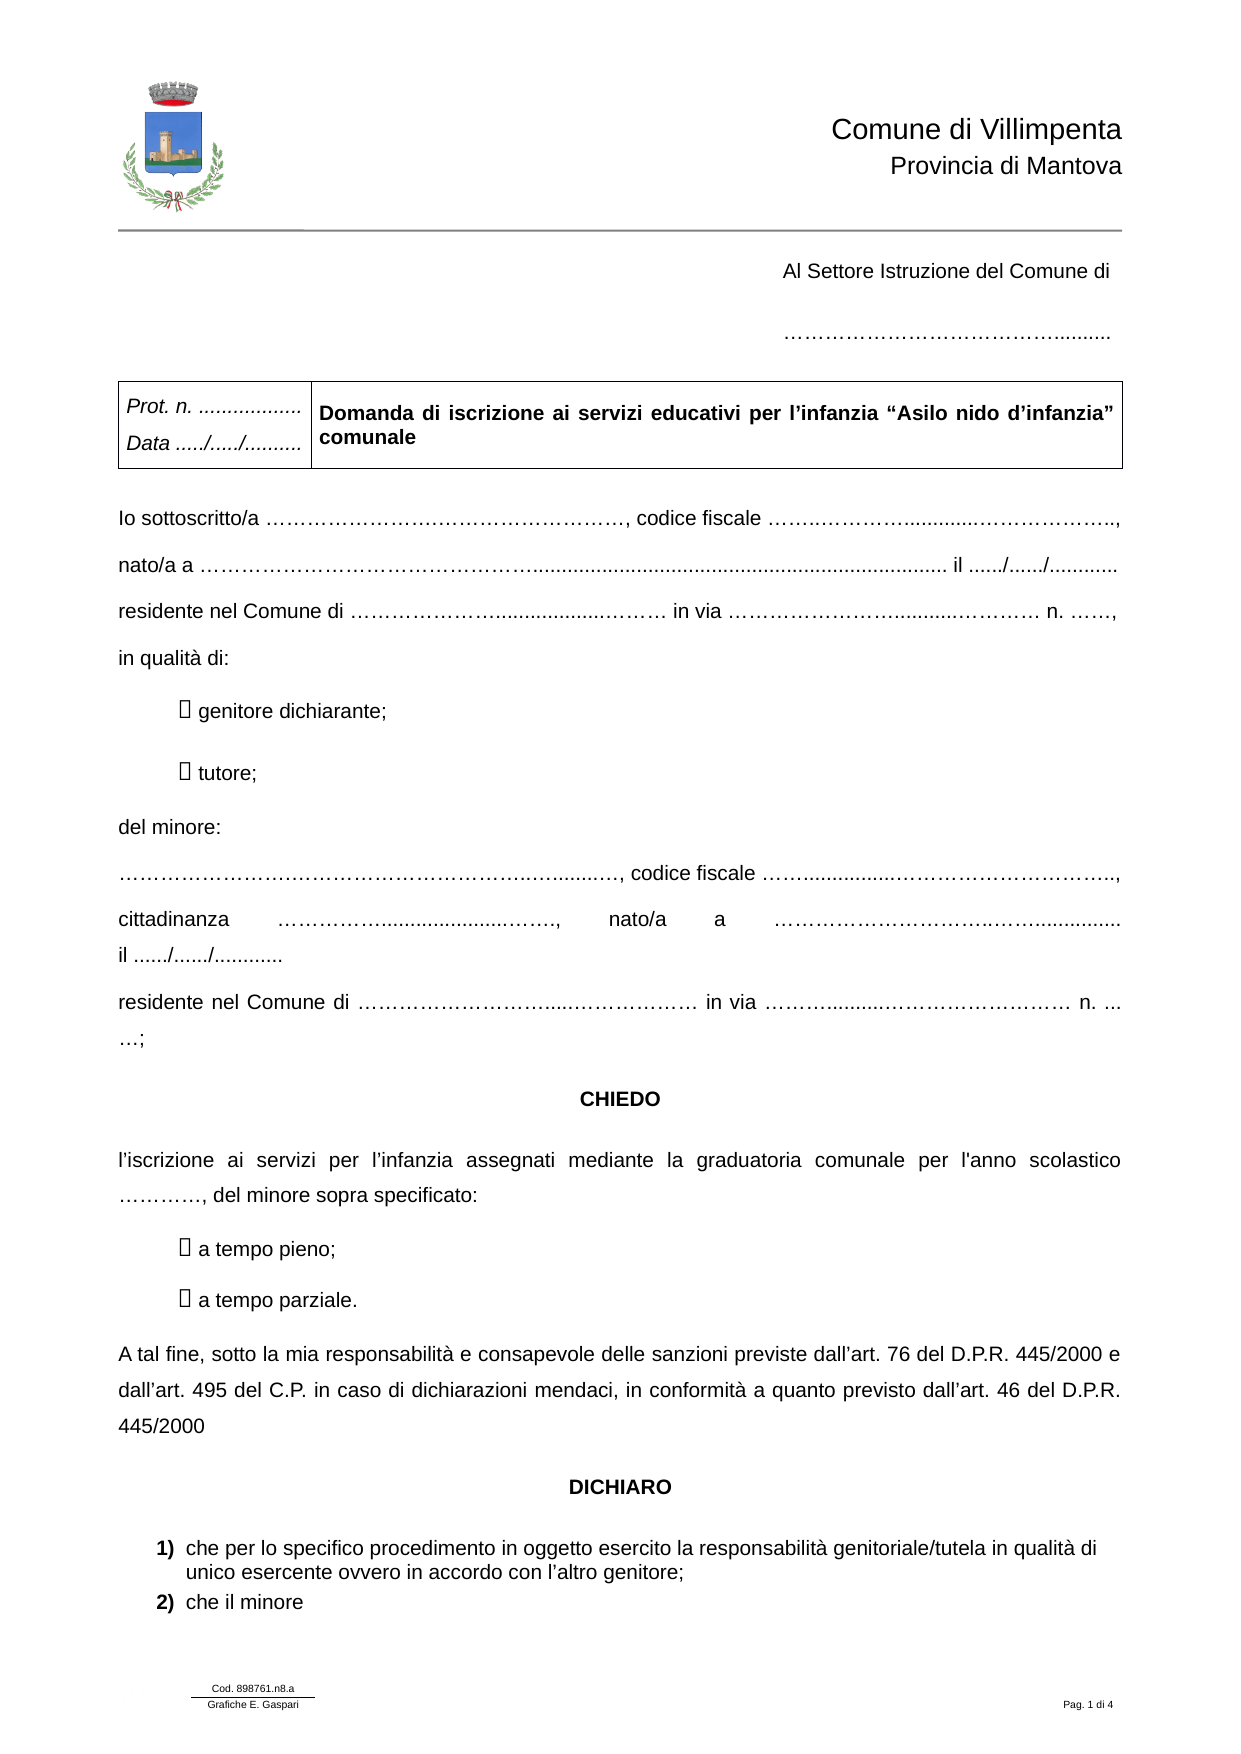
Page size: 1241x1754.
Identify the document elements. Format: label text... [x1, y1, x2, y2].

text Provincia di Mantova [224, 151, 1122, 179]
table_header Prot. n. .................. Data ...../...../.......... [119, 382, 311, 468]
text nato/a a …………………………………………........................................................................ il ....../....../............ [118, 553, 1122, 577]
list che per lo specifico procedimento in oggetto esercito la responsabilità genitoriale/tutela in qualità di unico esercente ovvero in accordo con l’altro genitore; [156, 1536, 1122, 1584]
text Al Settore Istruzione del Comune di [118, 259, 1122, 283]
text  a tempo parziale. [177, 1281, 1122, 1315]
text  a tempo pieno; [177, 1230, 1122, 1264]
table_header Domanda di iscrizione ai servizi educativi per l’infanzia “Asilo nido d’infanzia” comunale [312, 382, 1122, 468]
list che il minore [156, 1590, 1122, 1614]
text residente nel Comune di ……………………….....……………… in via ………..........……………………… n. ...…; [118, 989, 1122, 1049]
text Io sottoscritto/a …………………….………………………, codice fiscale ……..………….............……………….., [118, 506, 1122, 530]
picture [122, 81, 224, 213]
text A tal fine, sotto la mia responsabilità e consapevole delle sanzioni previste dall’art. 76 del D.P.R. 445/2000 e dall’art. 495 del C.P. in caso di dichiarazioni mendaci, in conformità a quanto previsto dall’art. 46 del D.P.R. 445/2000 [118, 1342, 1122, 1438]
text ………………………………….......... [118, 320, 1122, 344]
text …………………….……………………………..…........…, codice fiscale ……................………………………….., [118, 861, 1122, 885]
text CHIEDO [118, 1086, 1122, 1110]
text l’iscrizione ai servizi per l’infanzia assegnati mediante la graduatoria comunale per l'anno scolastico …………, del minore sopra specificato: [118, 1147, 1122, 1207]
text Comune di Villimpenta [224, 112, 1122, 146]
text del minore: [118, 814, 1122, 838]
text cittadinanza ……………......................……., nato/a a …………………………..……............... il ....../....../............ [118, 907, 1122, 967]
text DICHIARO [118, 1475, 1122, 1499]
text  tutore; [177, 753, 1122, 787]
text residente nel Comune di …………………...................……… in via ……………………...........………… n. ……, [118, 599, 1122, 623]
text in qualità di: [118, 645, 1122, 669]
text  genitore dichiarante; [177, 692, 1122, 726]
